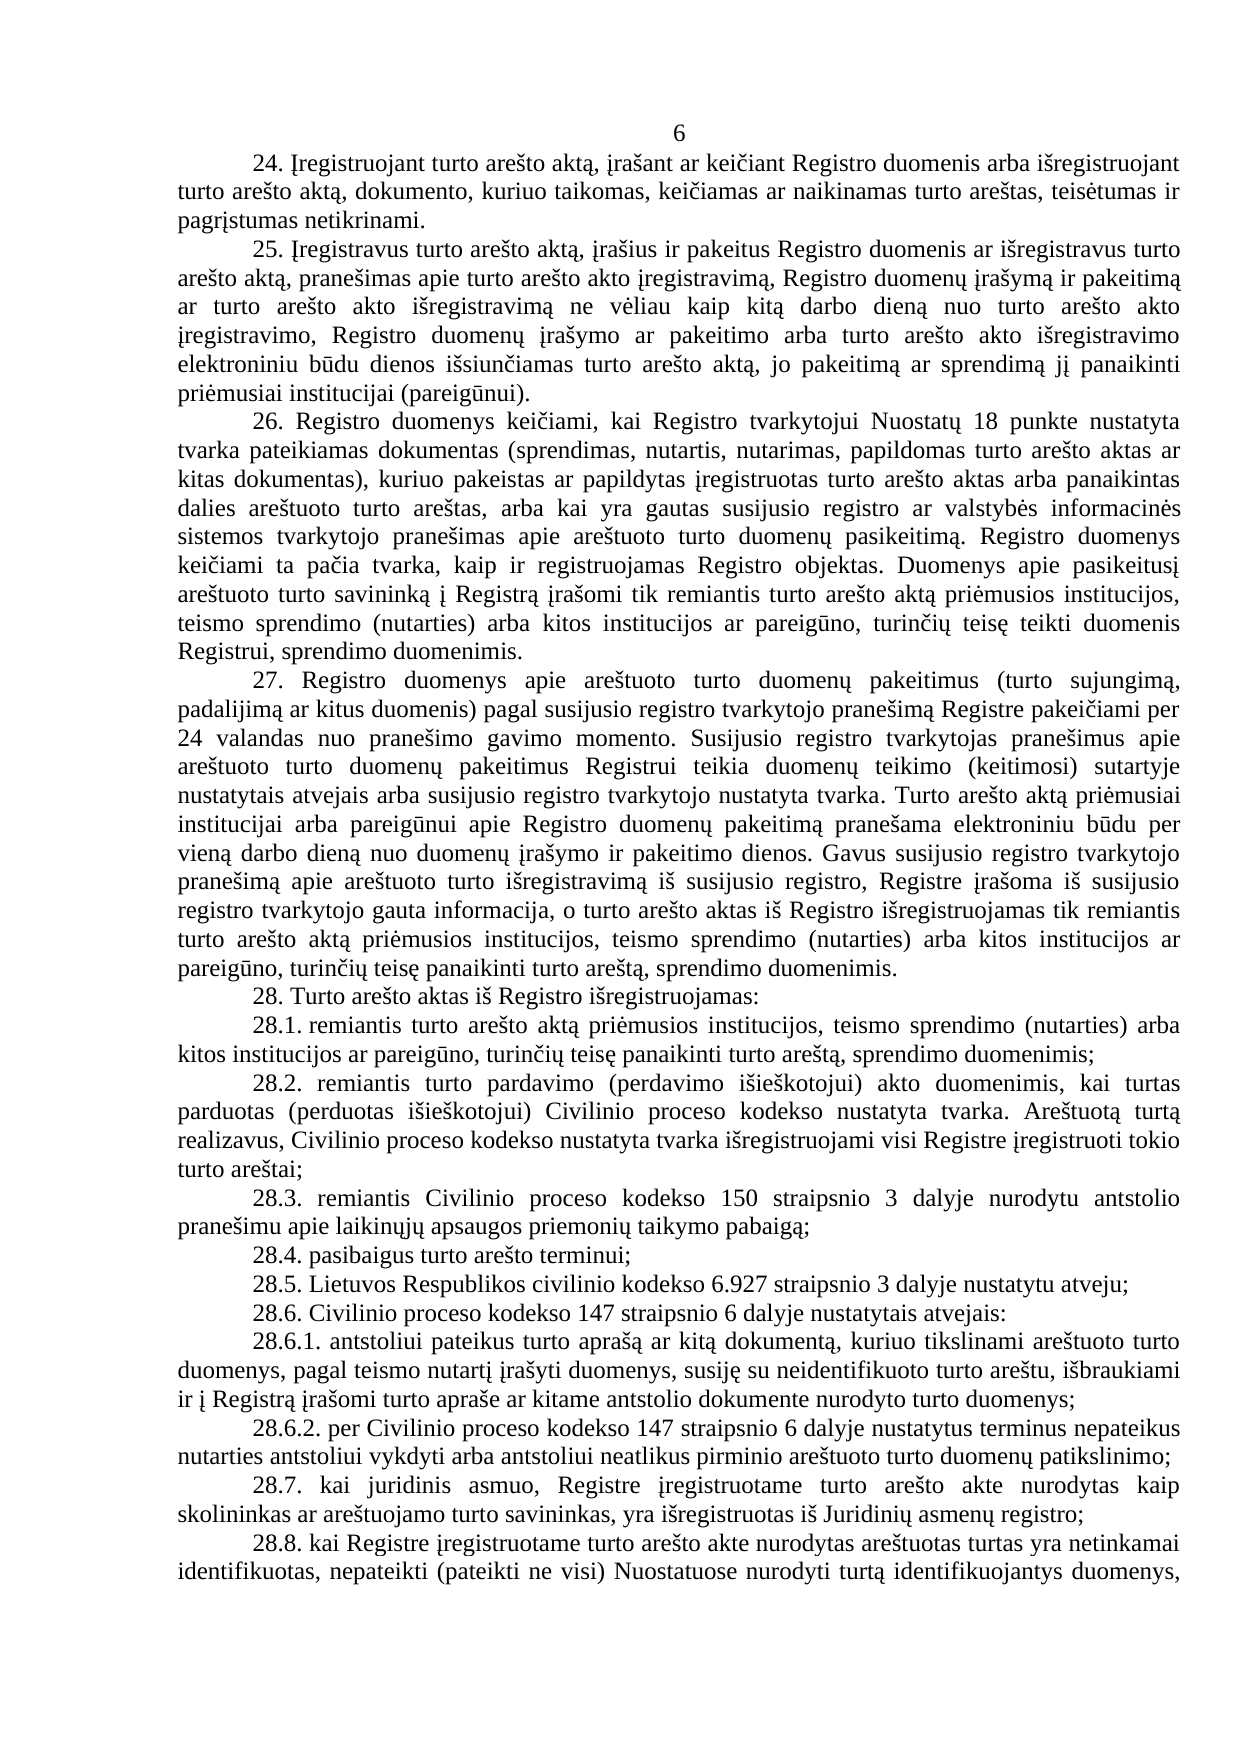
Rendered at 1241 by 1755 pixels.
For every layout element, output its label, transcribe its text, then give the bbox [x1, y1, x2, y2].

text 28.7. kai juridinis asmuo, Registre įregistruotame turto arešto akte nurodytas kaip skolininkas ar areštuojamo turto savininkas, yra išregistruotas iš Juridinių asmenų registro; [177, 1470, 1181, 1528]
text 28.6.2. per Civilinio proceso kodekso 147 straipsnio 6 dalyje nustatytus terminus nepateikus nutarties antstoliui vykdyti arba antstoliui neatlikus pirminio areštuoto turto duomenų patikslinimo; [177, 1413, 1181, 1470]
text 28. Turto arešto aktas iš Registro išregistruojamas: [177, 981, 1181, 1010]
text 24. Įregistruojant turto arešto aktą, įrašant ar keičiant Registro duomenis arba išregistruojant turto arešto aktą, dokumento, kuriuo taikomas, keičiamas ar naikinamas turto areštas, teisėtumas ir pagrįstumas netikrinami. [177, 148, 1181, 234]
text 28.5. Lietuvos Respublikos civilinio kodekso 6.927 straipsnio 3 dalyje nustatytu atveju; [177, 1269, 1181, 1298]
text 28.3. remiantis Civilinio proceso kodekso 150 straipsnio 3 dalyje nurodytu antstolio pranešimu apie laikinųjų apsaugos priemonių taikymo pabaigą; [177, 1183, 1181, 1240]
text 26. Registro duomenys keičiami, kai Registro tvarkytojui Nuostatų 18 punkte nustatyta tvarka pateikiamas dokumentas (sprendimas, nutartis, nutarimas, papildomas turto arešto aktas ar kitas dokumentas), kuriuo pakeistas ar papildytas įregistruotas turto arešto aktas arba panaikintas dalies areštuoto turto areštas, arba kai yra gautas susijusio registro ar valstybės informacinės sistemos tvarkytojo pranešimas apie areštuoto turto duomenų pasikeitimą. Registro duomenys keičiami ta pačia tvarka, kaip ir registruojamas Registro objektas. Duomenys apie pasikeitusį areštuoto turto savininką į Registrą įrašomi tik remiantis turto arešto aktą priėmusios institucijos, teismo sprendimo (nutarties) arba kitos institucijos ar pareigūno, turinčių teisę teikti duomenis Registrui, sprendimo duomenimis. [177, 406, 1181, 665]
text 28.6.1. antstoliui pateikus turto aprašą ar kitą dokumentą, kuriuo tikslinami areštuoto turto duomenys, pagal teismo nutartį įrašyti duomenys, susiję su neidentifikuoto turto areštu, išbraukiami ir į Registrą įrašomi turto apraše ar kitame antstolio dokumente nurodyto turto duomenys; [177, 1326, 1181, 1413]
text 28.2. remiantis turto pardavimo (perdavimo išieškotojui) akto duomenimis, kai turtas parduotas (perduotas išieškotojui) Civilinio proceso kodekso nustatyta tvarka. Areštuotą turtą realizavus, Civilinio proceso kodekso nustatyta tvarka išregistruojami visi Registre įregistruoti tokio turto areštai; [177, 1068, 1181, 1183]
text 28.8. kai Registre įregistruotame turto arešto akte nurodytas areštuotas turtas yra netinkamai identifikuotas, nepateikti (pateikti ne visi) Nuostatuose nurodyti turtą identifikuojantys duomenys, [177, 1528, 1181, 1585]
text 25. Įregistravus turto arešto aktą, įrašius ir pakeitus Registro duomenis ar išregistravus turto arešto aktą, pranešimas apie turto arešto akto įregistravimą, Registro duomenų įrašymą ir pakeitimą ar turto arešto akto išregistravimą ne vėliau kaip kitą darbo dieną nuo turto arešto akto įregistravimo, Registro duomenų įrašymo ar pakeitimo arba turto arešto akto išregistravimo elektroniniu būdu dienos išsiunčiamas turto arešto aktą, jo pakeitimą ar sprendimą jį panaikinti priėmusiai institucijai (pareigūnui). [177, 234, 1181, 406]
text 28.1. remiantis turto arešto aktą priėmusios institucijos, teismo sprendimo (nutarties) arba kitos institucijos ar pareigūno, turinčių teisę panaikinti turto areštą, sprendimo duomenimis; [177, 1010, 1181, 1068]
text 28.4. pasibaigus turto arešto terminui; [177, 1240, 1181, 1269]
text 27. Registro duomenys apie areštuoto turto duomenų pakeitimus (turto sujungimą, padalijimą ar kitus duomenis) pagal susijusio registro tvarkytojo pranešimą Registre pakeičiami per 24 valandas nuo pranešimo gavimo momento. Susijusio registro tvarkytojas pranešimus apie areštuoto turto duomenų pakeitimus Registrui teikia duomenų teikimo (keitimosi) sutartyje nustatytais atvejais arba susijusio registro tvarkytojo nustatyta tvarka. Turto arešto aktą priėmusiai institucijai arba pareigūnui apie Registro duomenų pakeitimą pranešama elektroniniu būdu per vieną darbo dieną nuo duomenų įrašymo ir pakeitimo dienos. Gavus susijusio registro tvarkytojo pranešimą apie areštuoto turto išregistravimą iš susijusio registro, Registre įrašoma iš susijusio registro tvarkytojo gauta informacija, o turto arešto aktas iš Registro išregistruojamas tik remiantis turto arešto aktą priėmusios institucijos, teismo sprendimo (nutarties) arba kitos institucijos ar pareigūno, turinčių teisę panaikinti turto areštą, sprendimo duomenimis. [177, 665, 1181, 981]
text 28.6. Civilinio proceso kodekso 147 straipsnio 6 dalyje nustatytais atvejais: [177, 1298, 1181, 1326]
